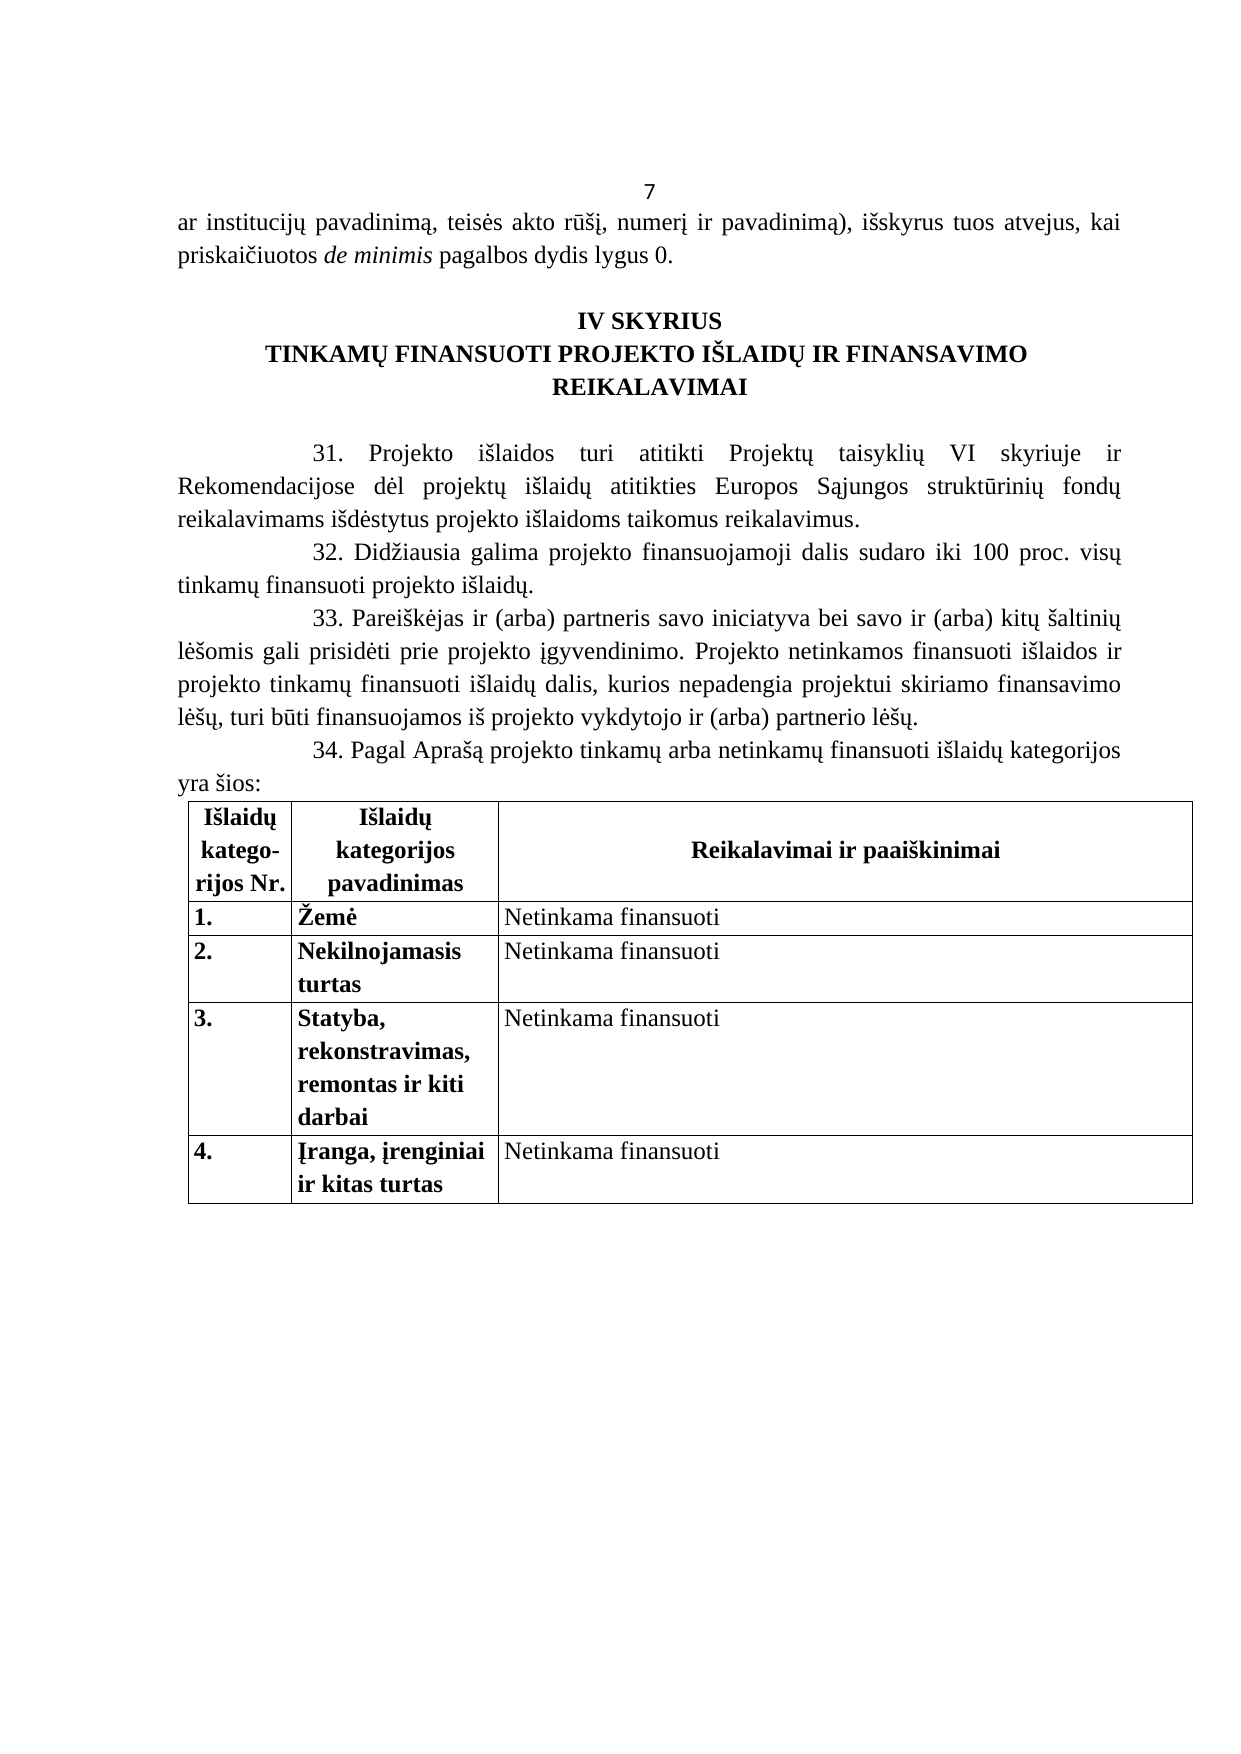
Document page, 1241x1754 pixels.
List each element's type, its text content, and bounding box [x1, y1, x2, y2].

table_cell 3. [189, 1003, 291, 1135]
text 34. Pagal Aprašą projekto tinkamų arba netinkamų finansuoti išlaidų kategorijos yra šios: [177, 735, 1122, 797]
table_cell 2. [189, 936, 291, 1002]
table_header Išlaidų katego- rijos Nr. [189, 802, 291, 901]
table_cell Netinkama finansuoti [499, 902, 1192, 935]
table_cell Įranga, įrenginiai ir kitas turtas [292, 1136, 498, 1202]
text 33. Pareiškėjas ir (arba) partneris savo iniciatyva bei savo ir (arba) kitų šaltinių lėšomis gali prisidėti prie projekto įgyvendinimo. Projekto netinkamos finansuoti išlaidos ir projekto tinkamų finansuoti išlaidų dalis, kurios nepadengia projektui skiriamo finansavimo lėšų, turi būti finansuojamos iš projekto vykdytojo ir (arba) partnerio lėšų. [177, 603, 1122, 731]
text REIKALAVIMAI [177, 372, 1122, 401]
table_cell 4. [189, 1136, 291, 1202]
table_cell Žemė [292, 902, 498, 935]
text ar institucijų pavadinimą, teisės akto rūšį, numerį ir pavadinimą), išskyrus tuos atvejus, kai priskaičiuotos de minimis pagalbos dydis lygus 0. [177, 207, 1122, 268]
text 32. Didžiausia galima projekto finansuojamoji dalis sudaro iki 100 proc. visų tinkamų finansuoti projekto išlaidų. [177, 537, 1122, 599]
text IV SKYRIUS [177, 306, 1122, 334]
table_cell Netinkama finansuoti [499, 1136, 1192, 1202]
text TINKAMŲ FINANSUOTI PROJEKTO IŠLAIDŲ IR FINANSAVIMO [177, 339, 1122, 367]
table_header Reikalavimai ir paaiškinimai [499, 802, 1192, 901]
table_header Išlaidų kategorijos pavadinimas [292, 802, 498, 901]
table_cell 1. [189, 902, 291, 935]
table_cell Netinkama finansuoti [499, 1003, 1192, 1135]
table_cell Netinkama finansuoti [499, 936, 1192, 1002]
table_cell Statyba, rekonstravimas, remontas ir kiti darbai [292, 1003, 498, 1135]
table_cell Nekilnojamasis turtas [292, 936, 498, 1002]
text 31. Projekto išlaidos turi atitikti Projektų taisyklių VI skyriuje ir Rekomendacijose dėl projektų išlaidų atitikties Europos Sąjungos struktūrinių fondų reikalavimams išdėstytus projekto išlaidoms taikomus reikalavimus. [177, 438, 1122, 533]
